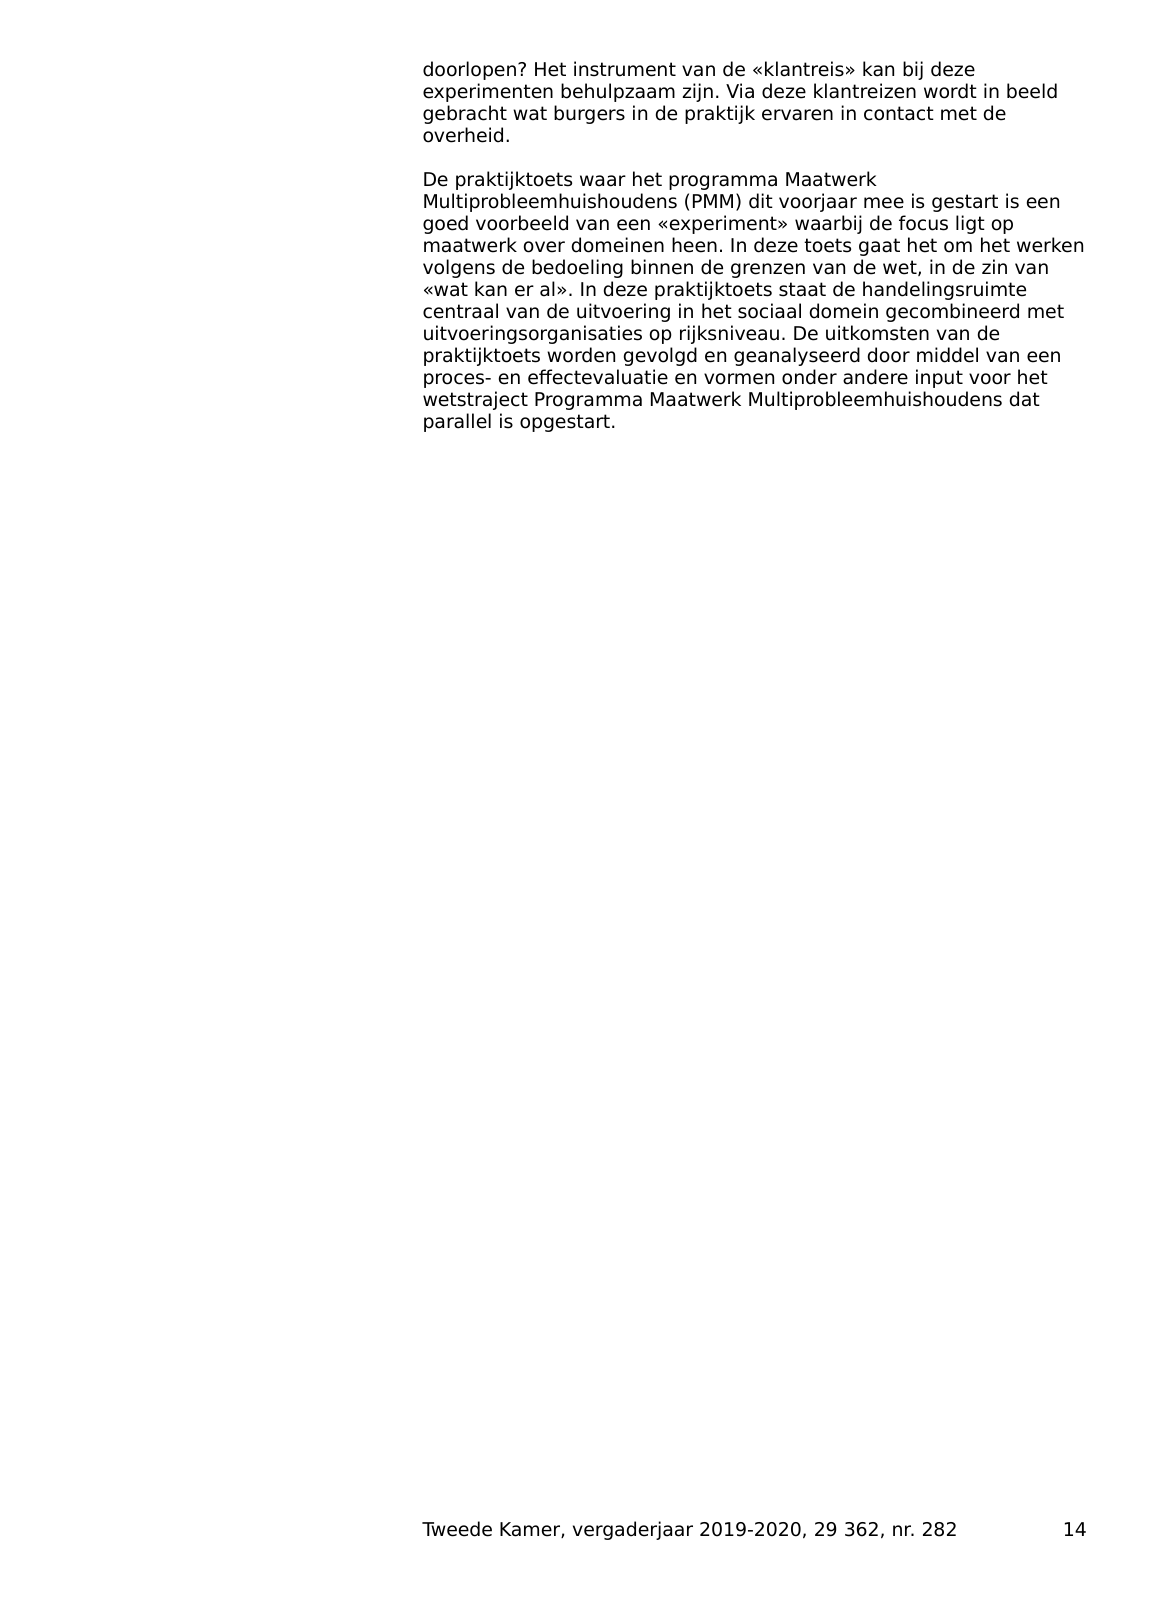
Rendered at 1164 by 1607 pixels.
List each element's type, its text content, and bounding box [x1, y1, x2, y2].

text De praktijktoets waar het programma Maatwerk Multiprobleemhuishoudens (PMM) dit voorjaar mee is gestart is een goed voorbeeld van een «experiment» waarbij de focus ligt op maatwerk over domeinen heen. In deze toets gaat het om het werken volgens de bedoeling binnen de grenzen van de wet, in de zin van «wat kan er al». In deze praktijktoets staat de handelingsruimte centraal van de uitvoering in het sociaal domein gecombineerd met uitvoeringsorganisaties op rijksniveau. De uitkomsten van de praktijktoets worden gevolgd en geanalyseerd door middel van een proces- en effectevaluatie en vormen onder andere input voor het wetstraject Programma Maatwerk Multiprobleemhuishoudens dat parallel is opgestart. [422, 169, 1087, 433]
text doorlopen? Het instrument van de «klantreis» kan bij deze experimenten behulpzaam zijn. Via deze klantreizen wordt in beeld gebracht wat burgers in de praktijk ervaren in contact met de overheid. [422, 59, 1087, 147]
